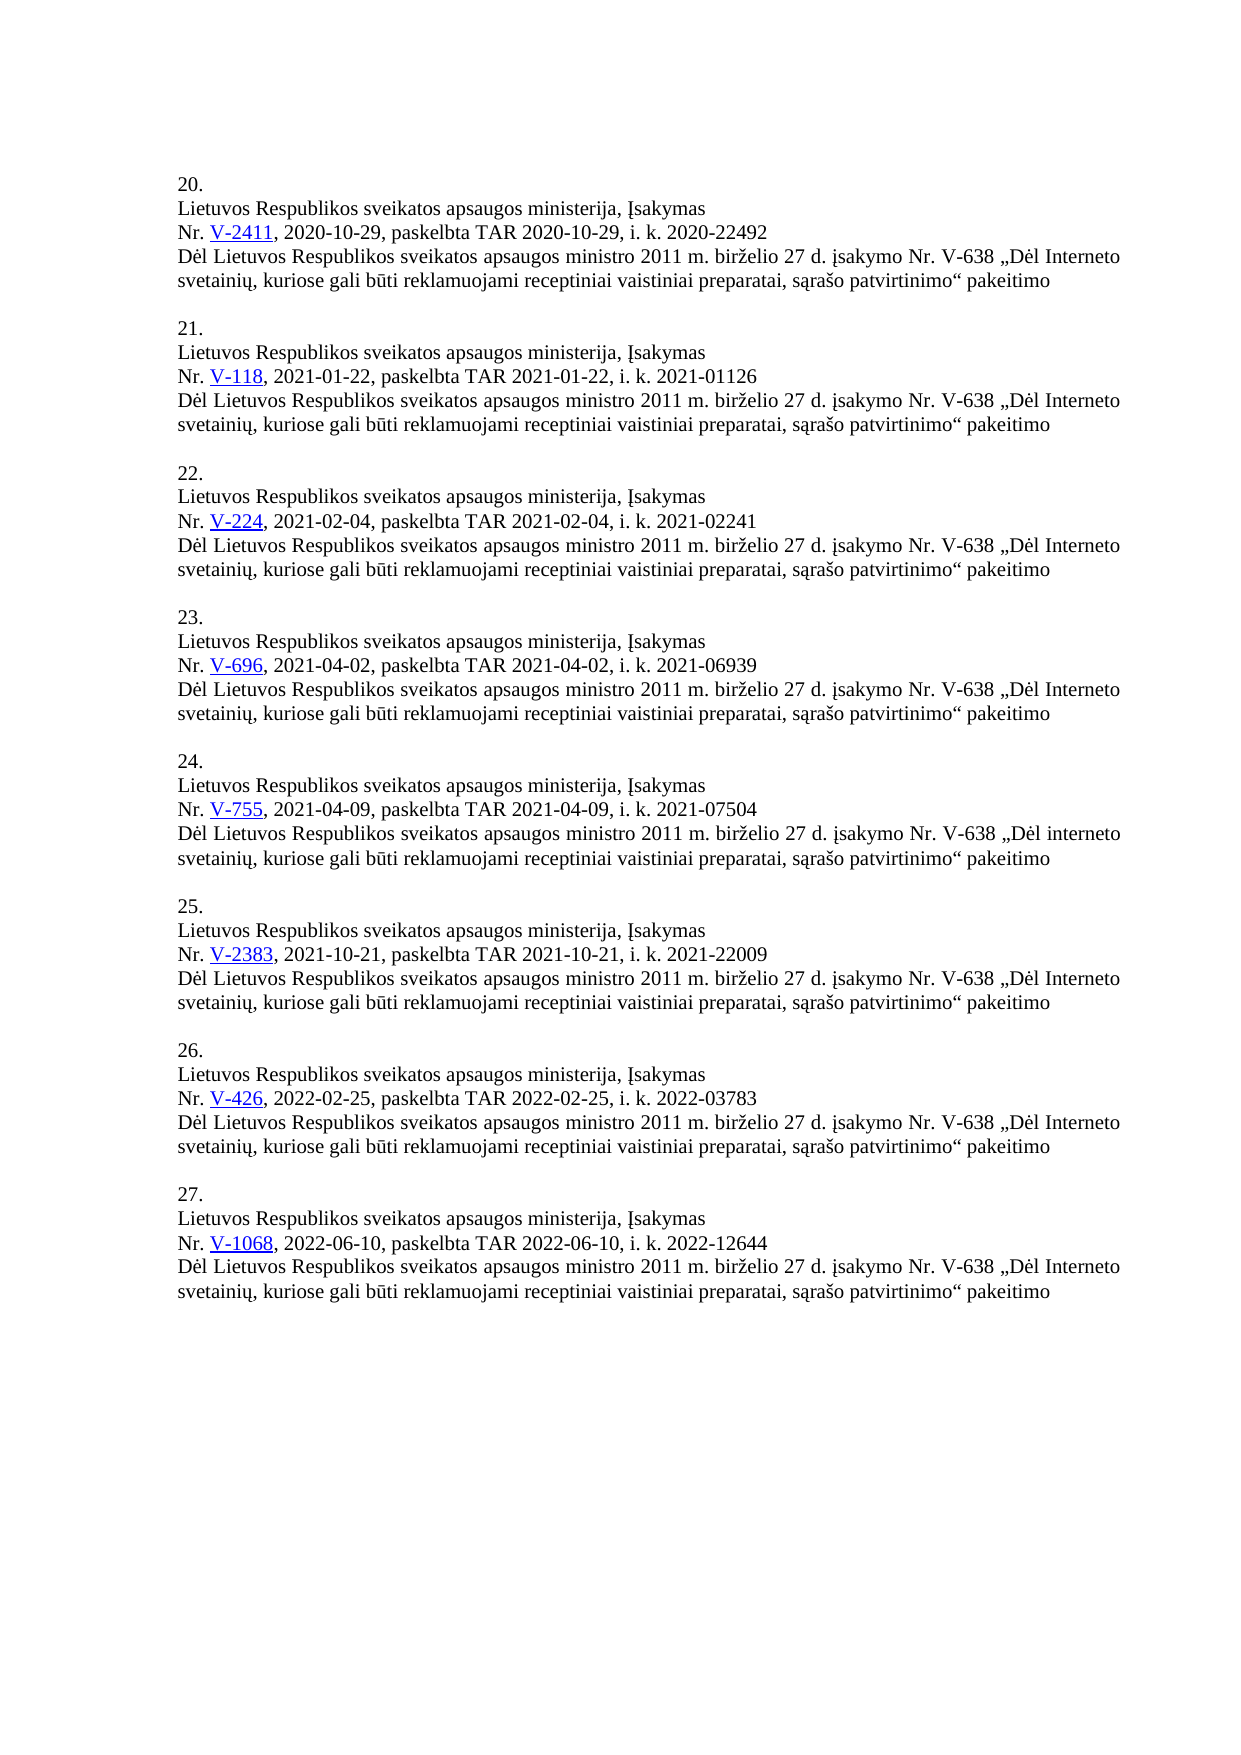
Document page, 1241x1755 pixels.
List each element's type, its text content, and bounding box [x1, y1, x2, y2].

text Lietuvos Respublikos sveikatos apsaugos ministerija, Įsakymas [177, 340, 1122, 364]
text Lietuvos Respublikos sveikatos apsaugos ministerija, Įsakymas [177, 1206, 1122, 1230]
text 25. [177, 893, 1122, 918]
text Lietuvos Respublikos sveikatos apsaugos ministerija, Įsakymas [177, 629, 1122, 653]
text Dėl Lietuvos Respublikos sveikatos apsaugos ministro 2011 m. birželio 27 d. įsakymo Nr. V-638 „Dėl Interneto svetainių, kuriose gali būti reklamuojami receptiniai vaistiniai preparatai, sąrašo patvirtinimo“ pakeitimo [177, 533, 1122, 581]
text Dėl Lietuvos Respublikos sveikatos apsaugos ministro 2011 m. birželio 27 d. įsakymo Nr. V-638 „Dėl interneto svetainių, kuriose gali būti reklamuojami receptiniai vaistiniai preparatai, sąrašo patvirtinimo“ pakeitimo [177, 821, 1122, 869]
text Nr. V-1068, 2022-06-10, paskelbta TAR 2022-06-10, i. k. 2022-12644 [177, 1230, 1122, 1254]
text Lietuvos Respublikos sveikatos apsaugos ministerija, Įsakymas [177, 484, 1122, 508]
text 24. [177, 749, 1122, 773]
text Lietuvos Respublikos sveikatos apsaugos ministerija, Įsakymas [177, 773, 1122, 797]
text Lietuvos Respublikos sveikatos apsaugos ministerija, Įsakymas [177, 1062, 1122, 1086]
text 27. [177, 1182, 1122, 1206]
text Lietuvos Respublikos sveikatos apsaugos ministerija, Įsakymas [177, 196, 1122, 220]
text Nr. V-224, 2021-02-04, paskelbta TAR 2021-02-04, i. k. 2021-02241 [177, 508, 1122, 533]
text Dėl Lietuvos Respublikos sveikatos apsaugos ministro 2011 m. birželio 27 d. įsakymo Nr. V-638 „Dėl Interneto svetainių, kuriose gali būti reklamuojami receptiniai vaistiniai preparatai, sąrašo patvirtinimo“ pakeitimo [177, 244, 1122, 292]
text Nr. V-118, 2021-01-22, paskelbta TAR 2021-01-22, i. k. 2021-01126 [177, 364, 1122, 388]
text Dėl Lietuvos Respublikos sveikatos apsaugos ministro 2011 m. birželio 27 d. įsakymo Nr. V-638 „Dėl Interneto svetainių, kuriose gali būti reklamuojami receptiniai vaistiniai preparatai, sąrašo patvirtinimo“ pakeitimo [177, 1254, 1122, 1303]
text 21. [177, 316, 1122, 340]
text Lietuvos Respublikos sveikatos apsaugos ministerija, Įsakymas [177, 918, 1122, 942]
text Nr. V-2411, 2020-10-29, paskelbta TAR 2020-10-29, i. k. 2020-22492 [177, 220, 1122, 244]
text Nr. V-755, 2021-04-09, paskelbta TAR 2021-04-09, i. k. 2021-07504 [177, 797, 1122, 821]
text 22. [177, 460, 1122, 484]
text 20. [177, 172, 1122, 196]
text Nr. V-2383, 2021-10-21, paskelbta TAR 2021-10-21, i. k. 2021-22009 [177, 942, 1122, 966]
text Dėl Lietuvos Respublikos sveikatos apsaugos ministro 2011 m. birželio 27 d. įsakymo Nr. V-638 „Dėl Interneto svetainių, kuriose gali būti reklamuojami receptiniai vaistiniai preparatai, sąrašo patvirtinimo“ pakeitimo [177, 388, 1122, 436]
text 26. [177, 1038, 1122, 1062]
text Dėl Lietuvos Respublikos sveikatos apsaugos ministro 2011 m. birželio 27 d. įsakymo Nr. V-638 „Dėl Interneto svetainių, kuriose gali būti reklamuojami receptiniai vaistiniai preparatai, sąrašo patvirtinimo“ pakeitimo [177, 966, 1122, 1014]
text Nr. V-696, 2021-04-02, paskelbta TAR 2021-04-02, i. k. 2021-06939 [177, 653, 1122, 677]
text Dėl Lietuvos Respublikos sveikatos apsaugos ministro 2011 m. birželio 27 d. įsakymo Nr. V-638 „Dėl Interneto svetainių, kuriose gali būti reklamuojami receptiniai vaistiniai preparatai, sąrašo patvirtinimo“ pakeitimo [177, 1110, 1122, 1158]
text Nr. V-426, 2022-02-25, paskelbta TAR 2022-02-25, i. k. 2022-03783 [177, 1086, 1122, 1110]
text 23. [177, 605, 1122, 629]
text Dėl Lietuvos Respublikos sveikatos apsaugos ministro 2011 m. birželio 27 d. įsakymo Nr. V-638 „Dėl Interneto svetainių, kuriose gali būti reklamuojami receptiniai vaistiniai preparatai, sąrašo patvirtinimo“ pakeitimo [177, 677, 1122, 725]
